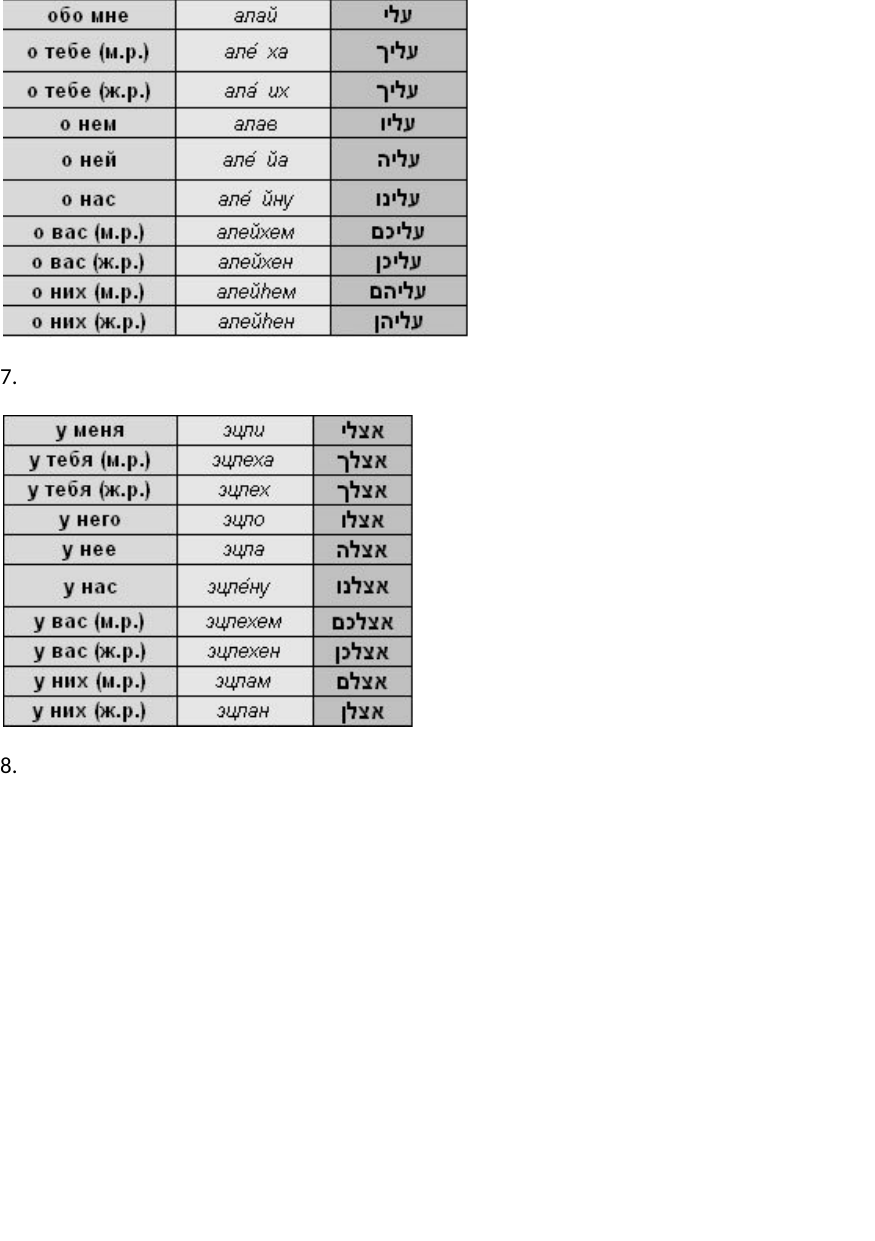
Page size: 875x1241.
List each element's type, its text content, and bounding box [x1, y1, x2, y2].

picture [3, 0, 468, 338]
text 7. [0, 362, 874, 391]
text 8. [0, 751, 874, 779]
picture [3, 415, 413, 727]
